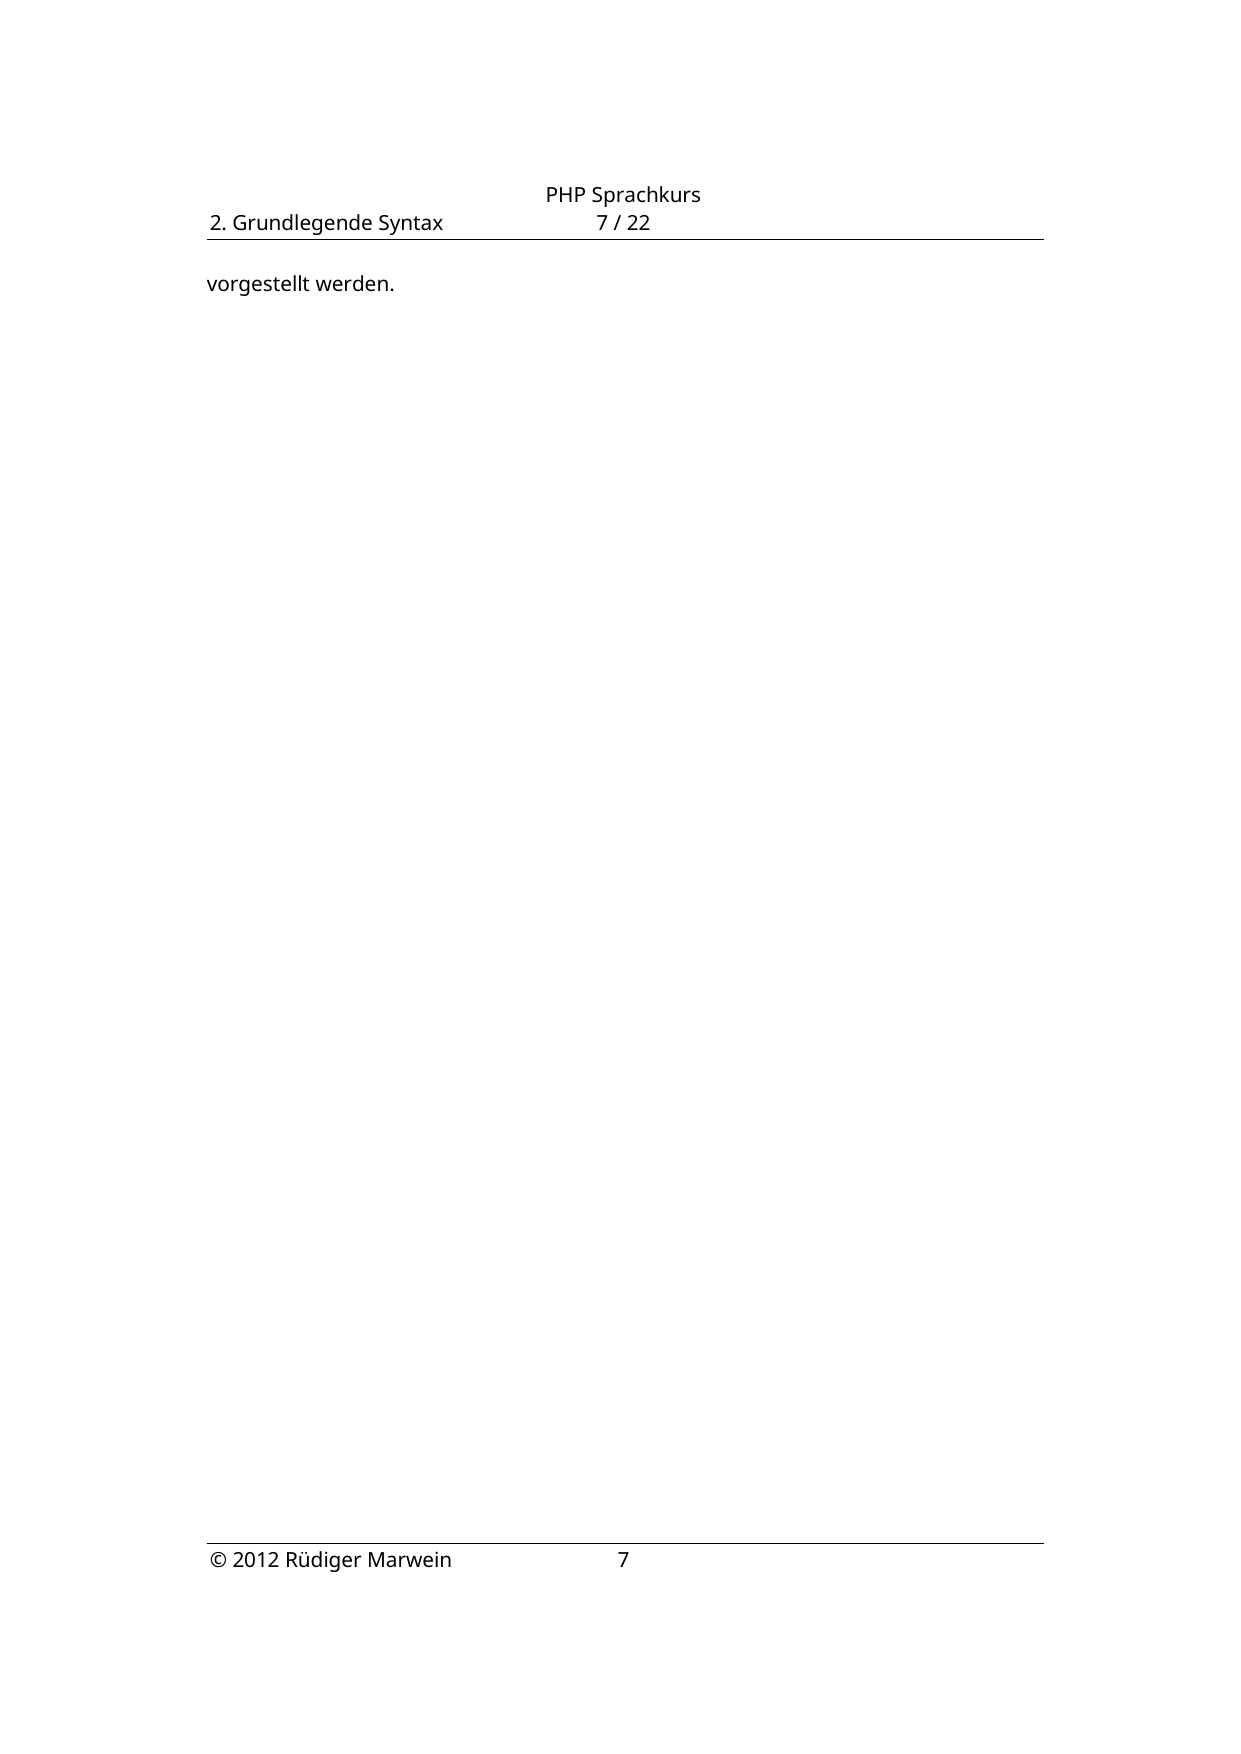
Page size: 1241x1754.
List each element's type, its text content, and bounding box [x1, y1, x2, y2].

text vorgestellt werden. [207, 269, 1044, 297]
